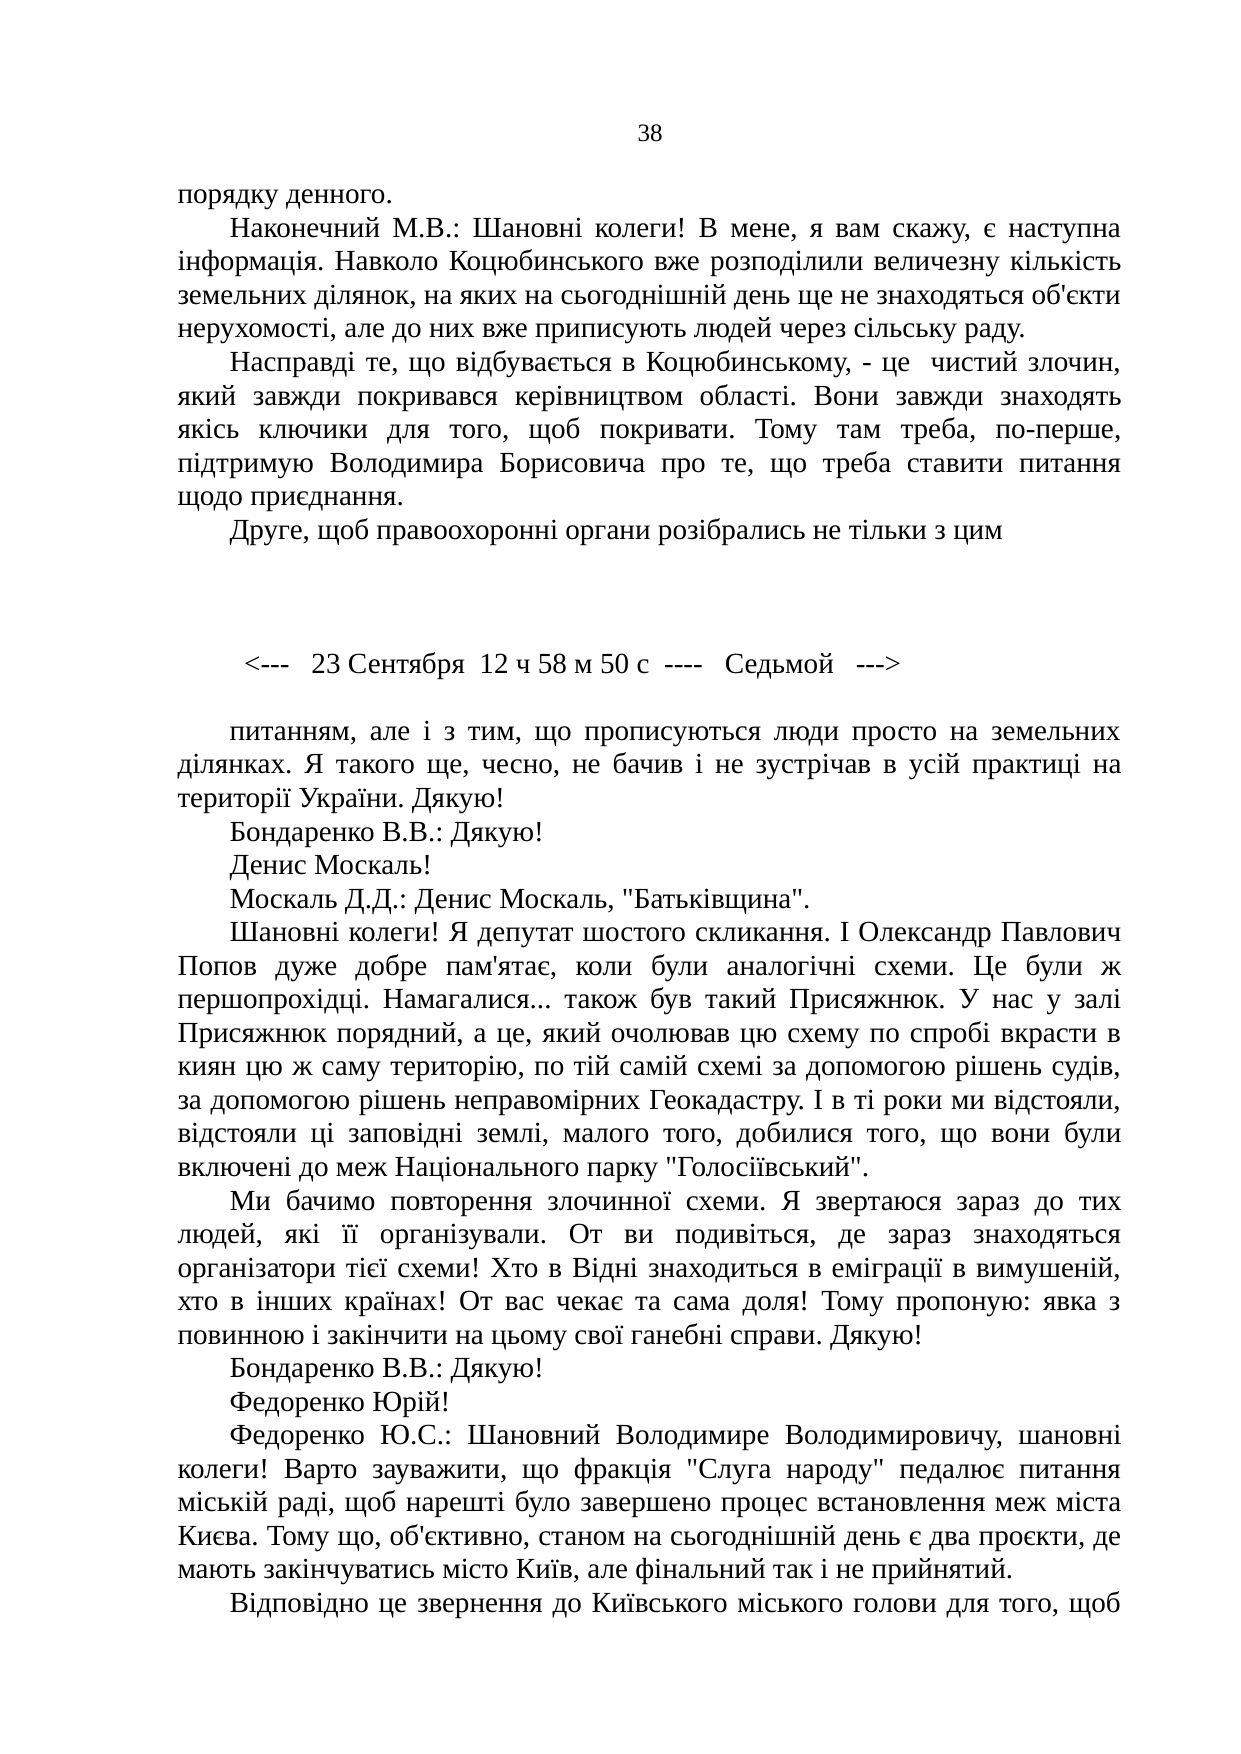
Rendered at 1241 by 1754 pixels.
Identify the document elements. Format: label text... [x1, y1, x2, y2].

text Насправді те, що відбувається в Коцюбинському, - це чистий злочин, який завжди покривався керівництвом області. Вони завжди знаходять якісь ключики для того, щоб покривати. Тому там треба, по-перше, підтримую Володимира Борисовича про те, що треба ставити питання щодо приєднання. [177, 344, 1122, 512]
text Шановні колеги! Я депутат шостого скликання. І Олександр Павлович Попов дуже добре пам'ятає, коли були аналогічні схеми. Це були ж першопрохідці. Намагалися... також був такий Присяжнюк. У нас у залі Присяжнюк порядний, а це, який очолював цю схему по спробі вкрасти в киян цю ж саму територію, по тій самій схемі за допомогою рішень судів, за допомогою рішень неправомірних Геокадастру. І в ті роки ми відстояли, відстояли ці заповідні землі, малого того, добилися того, що вони були включені до меж Національного парку "Голосіївський". [177, 914, 1122, 1183]
text порядку денного. [177, 176, 1122, 210]
text Москаль Д.Д.: Денис Москаль, "Батьківщина". [177, 881, 1122, 914]
text Федоренко Ю.С.: Шановний Володимире Володимировичу, шановні колеги! Варто зауважити, що фракція "Слуга народу" педалює питання міській раді, щоб нарешті було завершено процес встановлення меж міста Києва. Тому що, об'єктивно, станом на сьогоднішній день є два проєкти, де мають закінчуватись місто Київ, але фінальний так і не прийнятий. [177, 1417, 1122, 1585]
text Наконечний М.В.: Шановні колеги! В мене, я вам скажу, є наступна інформація. Навколо Коцюбинського вже розподілили величезну кількість земельних ділянок, на яких на сьогоднішній день ще не знаходяться об'єкти нерухомості, але до них вже приписують людей через сільську раду. [177, 210, 1122, 344]
text Друге, щоб правоохоронні органи розібрались не тільки з цим [177, 512, 1122, 545]
text Ми бачимо повторення злочинної схеми. Я звертаюся зараз до тих людей, які її організували. От ви подивіться, де зараз знаходяться організатори тієї схеми! Хто в Відні знаходиться в еміграції в вимушеній, хто в інших країнах! От вас чекає та сама доля! Тому пропоную: явка з повинною і закінчити на цьому свої ганебні справи. Дякую! [177, 1183, 1122, 1350]
text Відповідно це звернення до Київського міського голови для того, щоб [177, 1585, 1122, 1619]
text Бондаренко В.В.: Дякую! [177, 814, 1122, 847]
text питанням, але і з тим, що прописуються люди просто на земельних ділянках. Я такого ще, чесно, не бачив і не зустрічав в усій практиці на території України. Дякую! [177, 713, 1122, 814]
text Бондаренко В.В.: Дякую! [177, 1350, 1122, 1384]
text Федоренко Юрій! [177, 1384, 1122, 1417]
text Денис Москаль! [177, 847, 1122, 881]
text <--- 23 Сентября 12 ч 58 м 50 с ---- Седьмой ---> [177, 646, 1122, 679]
